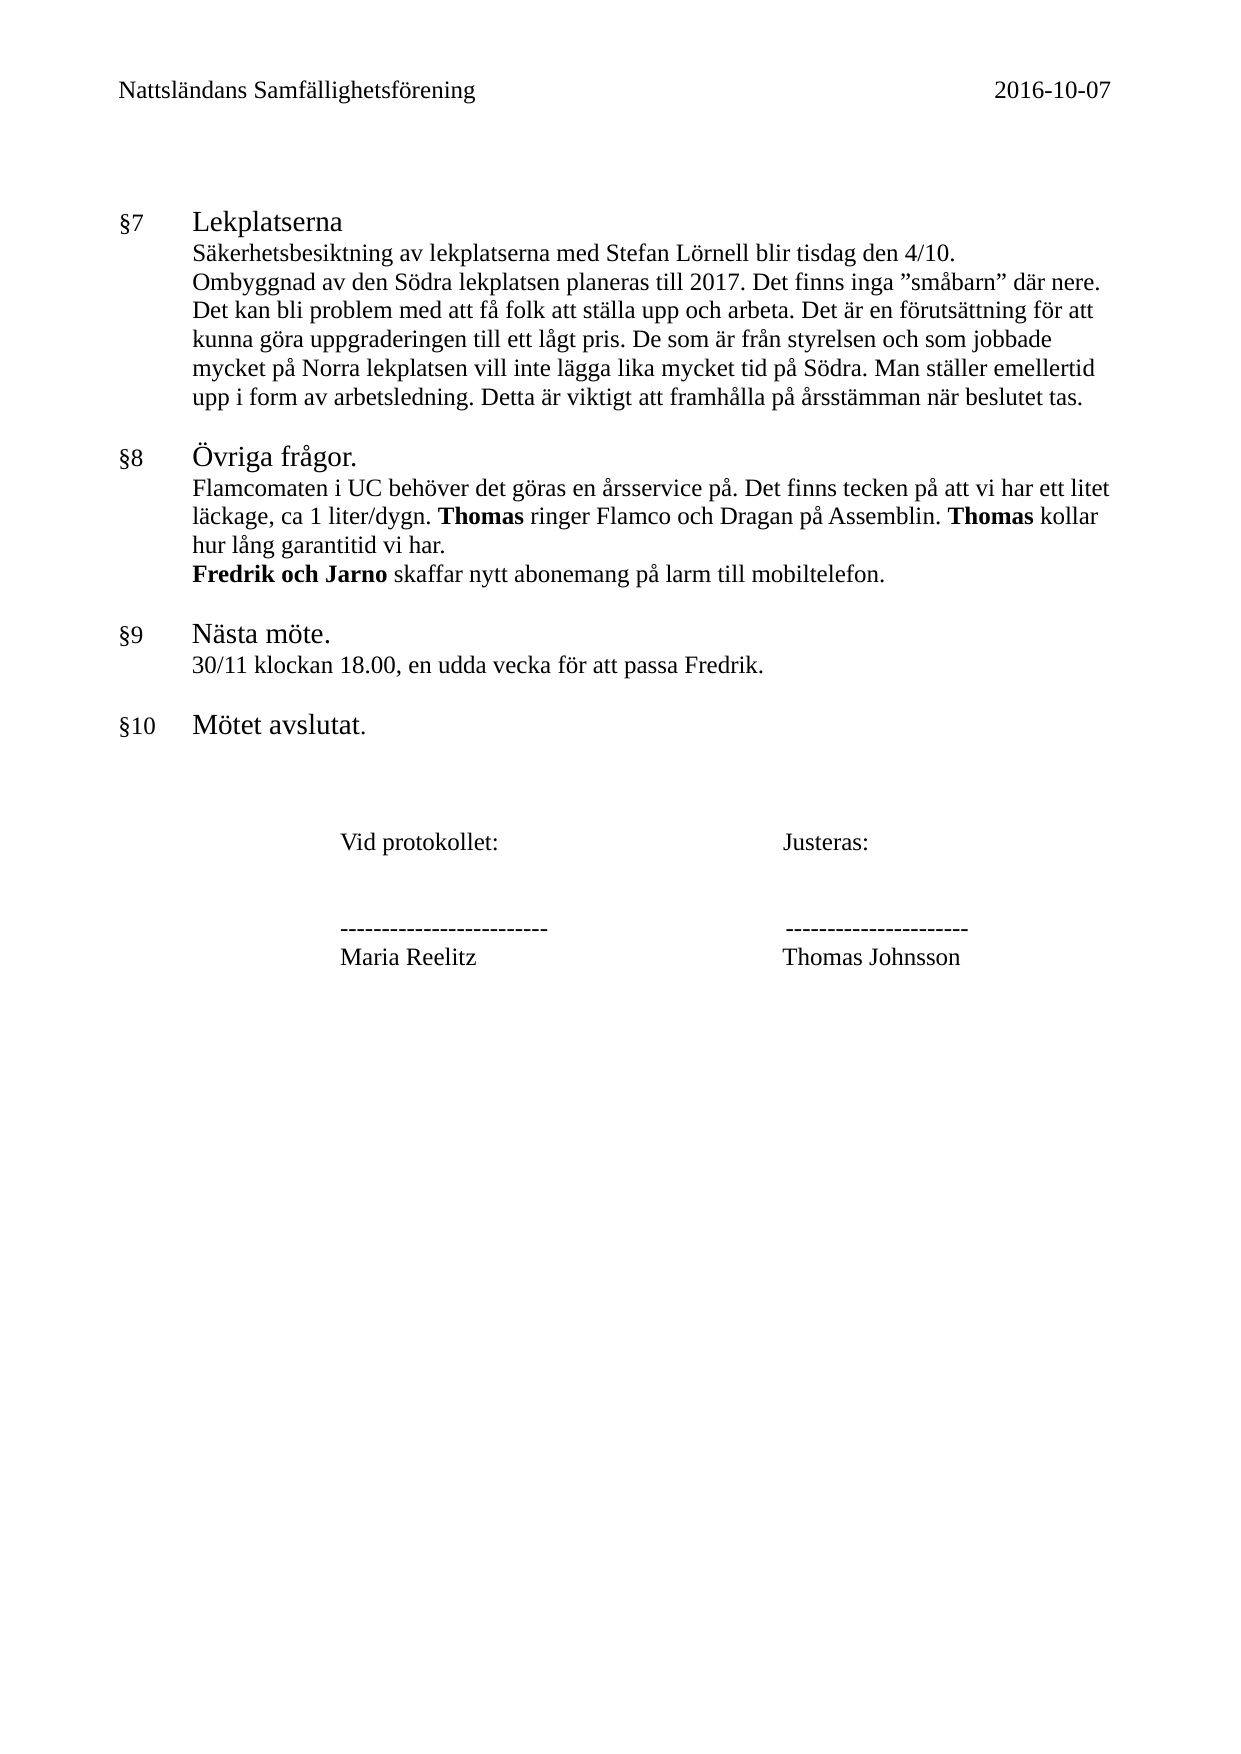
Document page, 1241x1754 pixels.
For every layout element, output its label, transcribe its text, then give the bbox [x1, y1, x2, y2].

text §9 Nästa möte. 30/11 klockan 18.00, en udda vecka för att passa Fredrik. [118, 616, 1122, 679]
text Vid protokollet: Justeras: [118, 827, 1122, 885]
text §8 Övriga frågor. [118, 439, 1122, 473]
text Fredrik och Jarno skaffar nytt abonemang på larm till mobiltelefon. [118, 559, 1122, 588]
text §7 Lekplatserna Säkerhetsbesiktning av lekplatserna med Stefan Lörnell blir tisdag den 4/10. Ombyggnad av den Södra lekplatsen planeras till 2017. Det finns inga ”småbarn” där nere. Det kan bli problem med att få folk att ställa upp och arbeta. Det är en förutsättning för att kunna göra uppgraderingen till ett lågt pris. De som är från styrelsen och som jobbade mycket på Norra lekplatsen vill inte lägga lika mycket tid på Södra. Man ställer emellertid upp i form av arbetsledning. Detta är viktigt att framhålla på årsstämman när beslutet tas. [118, 204, 1122, 410]
text Flamcomaten i UC behöver det göras en årsservice på. Det finns tecken på att vi har ett litet läckage, ca 1 liter/dygn. Thomas ringer Flamco och Dragan på Assemblin. Thomas kollar [118, 473, 1122, 530]
text hur lång garantitid vi har. [118, 530, 1122, 559]
text ------------------------- ---------------------- Maria Reelitz Thomas Johnsson [340, 913, 1122, 971]
text §10 Mötet avslutat. [118, 707, 1122, 741]
